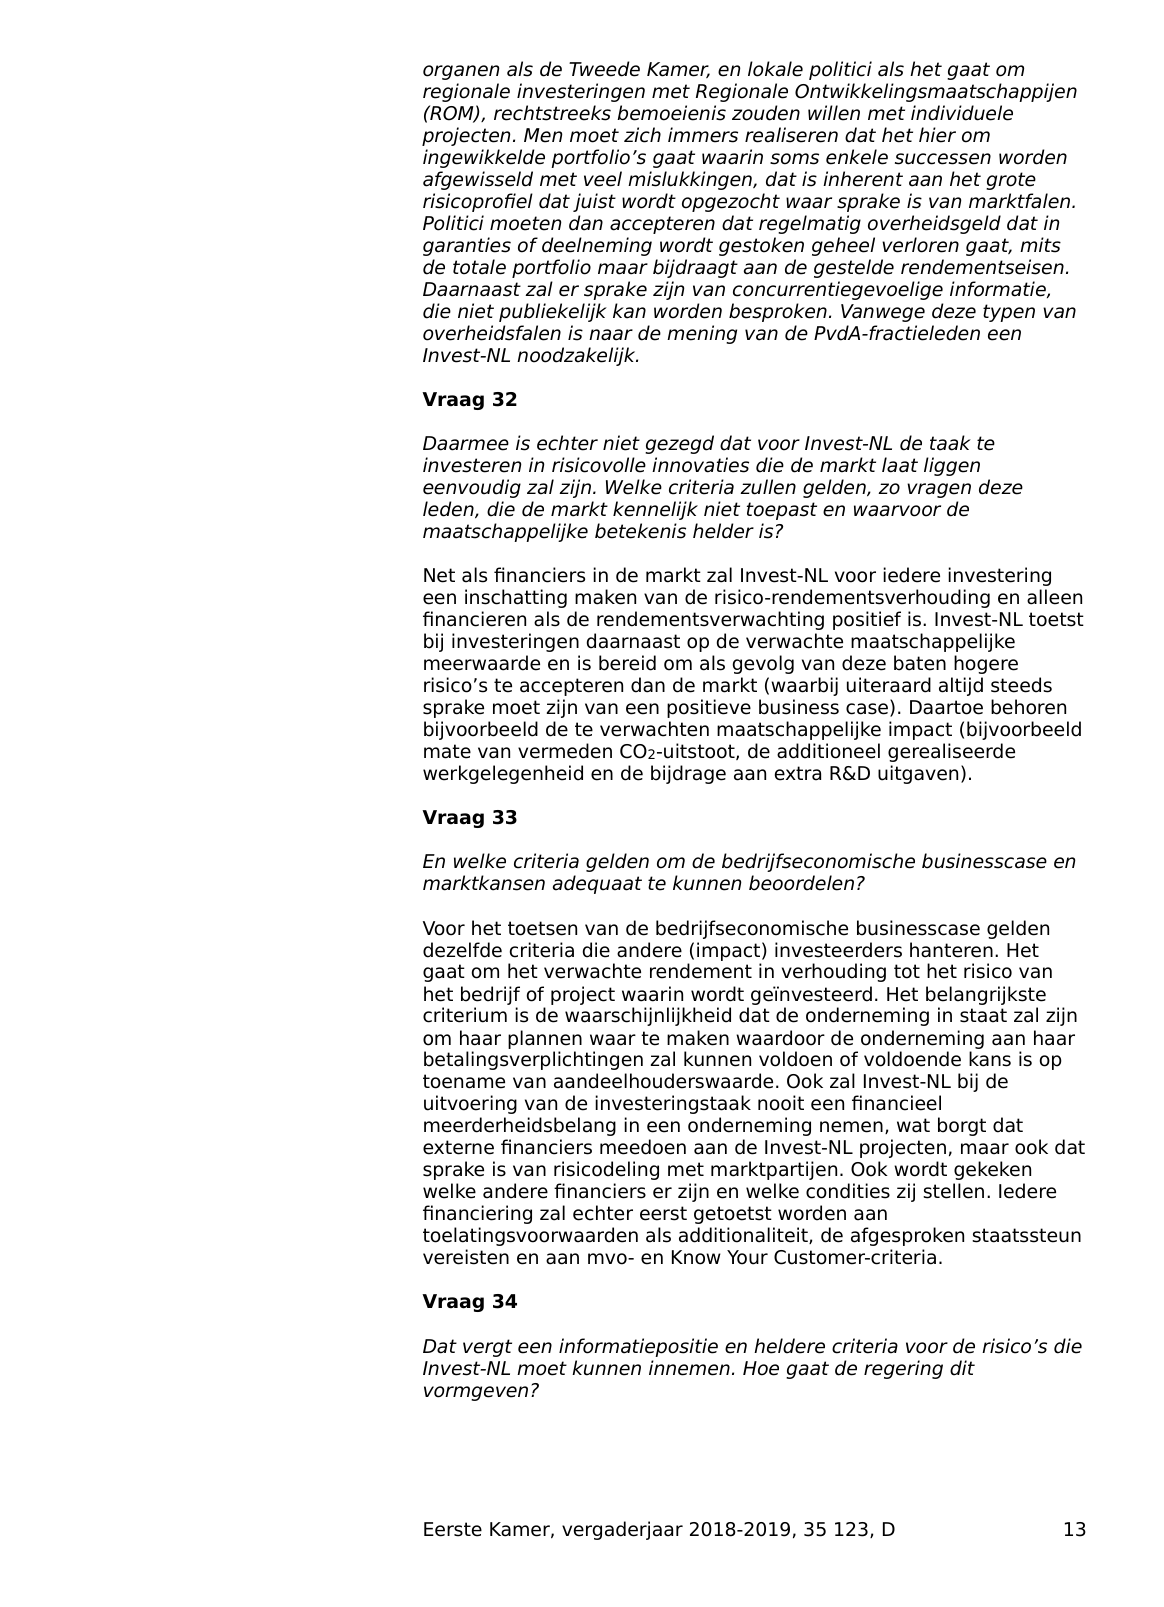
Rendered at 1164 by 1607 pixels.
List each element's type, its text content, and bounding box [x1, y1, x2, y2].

subtitle Vraag 32 [422, 389, 1087, 411]
text Dat vergt een informatiepositie en heldere criteria voor de risico’s die Invest-NL moet kunnen innemen. Hoe gaat de regering dit vormgeven? [422, 1336, 1087, 1401]
text organen als de Tweede Kamer, en lokale politici als het gaat om regionale investeringen met Regionale Ontwikkelingsmaatschappijen (ROM), rechtstreeks bemoeienis zouden willen met individuele projecten. Men moet zich immers realiseren dat het hier om ingewikkelde portfolio’s gaat waarin soms enkele successen worden afgewisseld met veel mislukkingen, dat is inherent aan het grote risicoprofiel dat juist wordt opgezocht waar sprake is van marktfalen. Politici moeten dan accepteren dat regelmatig overheidsgeld dat in garanties of deelneming wordt gestoken geheel verloren gaat, mits de totale portfolio maar bijdraagt aan de gestelde rendementseisen. Daarnaast zal er sprake zijn van concurrentiegevoelige informatie, die niet publiekelijk kan worden besproken. Vanwege deze typen van overheidsfalen is naar de mening van de PvdA-fractieleden een Invest-NL noodzakelijk. [422, 59, 1087, 367]
text Daarmee is echter niet gezegd dat voor Invest-NL de taak te investeren in risicovolle innovaties die de markt laat liggen eenvoudig zal zijn. Welke criteria zullen gelden, zo vragen deze leden, die de markt kennelijk niet toepast en waarvoor de maatschappelijke betekenis helder is? [422, 433, 1087, 543]
text En welke criteria gelden om de bedrijfseconomische businesscase en marktkansen adequaat te kunnen beoordelen? [422, 851, 1087, 895]
text Net als financiers in de markt zal Invest-NL voor iedere investering een inschatting maken van de risico-rendementsverhouding en alleen financieren als de rendementsverwachting positief is. Invest-NL toetst bij investeringen daarnaast op de verwachte maatschappelijke meerwaarde en is bereid om als gevolg van deze baten hogere risico’s te accepteren dan de markt (waarbij uiteraard altijd steeds sprake moet zijn van een positieve business case). Daartoe behoren bijvoorbeeld de te verwachten maatschappelijke impact (bijvoorbeeld mate van vermeden CO2-uitstoot, de additioneel gerealiseerde werkgelegenheid en de bijdrage aan extra R&D uitgaven). [422, 565, 1087, 785]
subtitle Vraag 33 [422, 807, 1087, 829]
text Voor het toetsen van de bedrijfseconomische businesscase gelden dezelfde criteria die andere (impact) investeerders hanteren. Het gaat om het verwachte rendement in verhouding tot het risico van het bedrijf of project waarin wordt geïnvesteerd. Het belangrijkste criterium is de waarschijnlijkheid dat de onderneming in staat zal zijn om haar plannen waar te maken waardoor de onderneming aan haar betalingsverplichtingen zal kunnen voldoen of voldoende kans is op toename van aandeelhouderswaarde. Ook zal Invest-NL bij de uitvoering van de investeringstaak nooit een financieel meerderheidsbelang in een onderneming nemen, wat borgt dat externe financiers meedoen aan de Invest-NL projecten, maar ook dat sprake is van risicodeling met marktpartijen. Ook wordt gekeken welke andere financiers er zijn en welke condities zij stellen. Iedere financiering zal echter eerst getoetst worden aan toelatingsvoorwaarden als additionaliteit, de afgesproken staatssteun vereisten en aan mvo- en Know Your Customer-criteria. [422, 917, 1087, 1269]
subtitle Vraag 34 [422, 1291, 1087, 1313]
